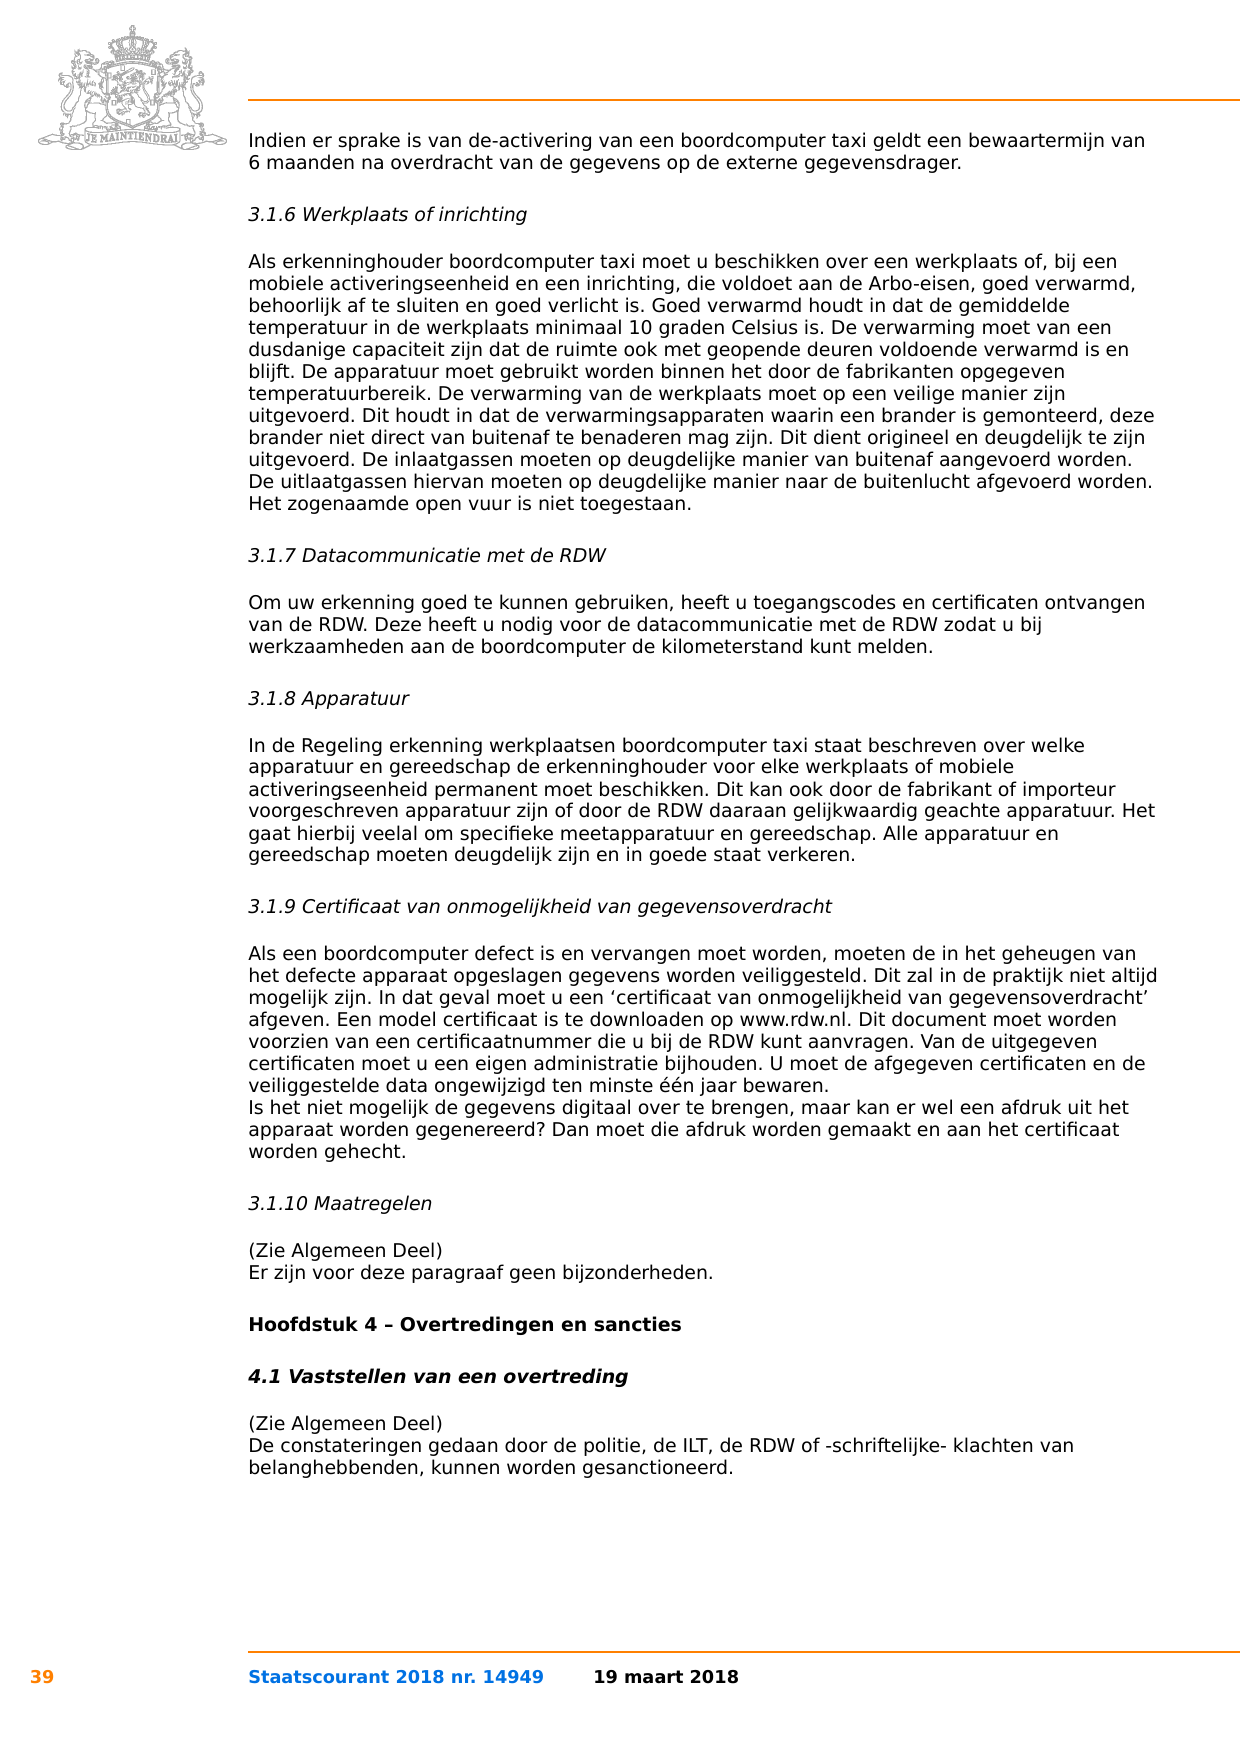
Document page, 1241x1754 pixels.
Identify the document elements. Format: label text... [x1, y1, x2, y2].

subtitle 3.1.8 Apparatuur [248, 687, 1163, 709]
subtitle 3.1.10 Maatregelen [248, 1193, 1163, 1215]
picture [38, 25, 227, 150]
subtitle 4.1 Vaststellen van een overtreding [248, 1366, 1163, 1388]
text Is het niet mogelijk de gegevens digitaal over te brengen, maar kan er wel een afdruk uit het apparaat worden gegenereerd? Dan moet die afdruk worden gemaakt en aan het certificaat worden gehecht. [248, 1097, 1163, 1163]
subtitle 3.1.6 Werkplaats of inrichting [248, 204, 1163, 226]
text (Zie Algemeen Deel) [248, 1240, 1163, 1262]
text Indien er sprake is van de-activering van een boordcomputer taxi geldt een bewaartermijn van 6 maanden na overdracht van de gegevens op de externe gegevensdrager. [248, 130, 1163, 174]
text Als erkenninghouder boordcomputer taxi moet u beschikken over een werkplaats of, bij een mobiele activeringseenheid en een inrichting, die voldoet aan de Arbo-eisen, goed verwarmd, behoorlijk af te sluiten en goed verlicht is. Goed verwarmd houdt in dat de gemiddelde temperatuur in de werkplaats minimaal 10 graden Celsius is. De verwarming moet van een dusdanige capaciteit zijn dat de ruimte ook met geopende deuren voldoende verwarmd is en blijft. De apparatuur moet gebruikt worden binnen het door de fabrikanten opgegeven temperatuurbereik. De verwarming van de werkplaats moet op een veilige manier zijn uitgevoerd. Dit houdt in dat de verwarmingsapparaten waarin een brander is gemonteerd, deze brander niet direct van buitenaf te benaderen mag zijn. Dit dient origineel en deugdelijk te zijn uitgevoerd. De inlaatgassen moeten op deugdelijke manier van buitenaf aangevoerd worden. De uitlaatgassen hiervan moeten op deugdelijke manier naar de buitenlucht afgevoerd worden. Het zogenaamde open vuur is niet toegestaan. [248, 251, 1163, 514]
text Er zijn voor deze paragraaf geen bijzonderheden. [248, 1262, 1163, 1284]
text In de Regeling erkenning werkplaatsen boordcomputer taxi staat beschreven over welke apparatuur en gereedschap de erkenninghouder voor elke werkplaats of mobiele activeringseenheid permanent moet beschikken. Dit kan ook door de fabrikant of importeur voorgeschreven apparatuur zijn of door de RDW daaraan gelijkwaardig geachte apparatuur. Het gaat hierbij veelal om specifieke meetapparatuur en gereedschap. Alle apparatuur en gereedschap moeten deugdelijk zijn en in goede staat verkeren. [248, 734, 1163, 866]
subtitle 3.1.9 Certificaat van onmogelijkheid van gegevensoverdracht [248, 896, 1163, 918]
text Om uw erkenning goed te kunnen gebruiken, heeft u toegangscodes en certificaten ontvangen van de RDW. Deze heeft u nodig voor de datacommunicatie met de RDW zodat u bij werkzaamheden aan de boordcomputer de kilometerstand kunt melden. [248, 592, 1163, 657]
text De constateringen gedaan door de politie, de ILT, de RDW of -schriftelijke- klachten van belanghebbenden, kunnen worden gesanctioneerd. [248, 1435, 1163, 1479]
subtitle Hoofdstuk 4 – Overtredingen en sancties [248, 1314, 1163, 1336]
subtitle 3.1.7 Datacommunicatie met de RDW [248, 544, 1163, 567]
text Als een boordcomputer defect is en vervangen moet worden, moeten de in het geheugen van het defecte apparaat opgeslagen gegevens worden veiliggesteld. Dit zal in de praktijk niet altijd mogelijk zijn. In dat geval moet u een ‘certificaat van onmogelijkheid van gegevensoverdracht’ afgeven. Een model certificaat is te downloaden op www.rdw.nl. Dit document moet worden voorzien van een certificaatnummer die u bij de RDW kunt aanvragen. Van de uitgegeven certificaten moet u een eigen administratie bijhouden. U moet de afgegeven certificaten en de veiliggestelde data ongewijzigd ten minste één jaar bewaren. [248, 943, 1163, 1097]
text (Zie Algemeen Deel) [248, 1413, 1163, 1435]
